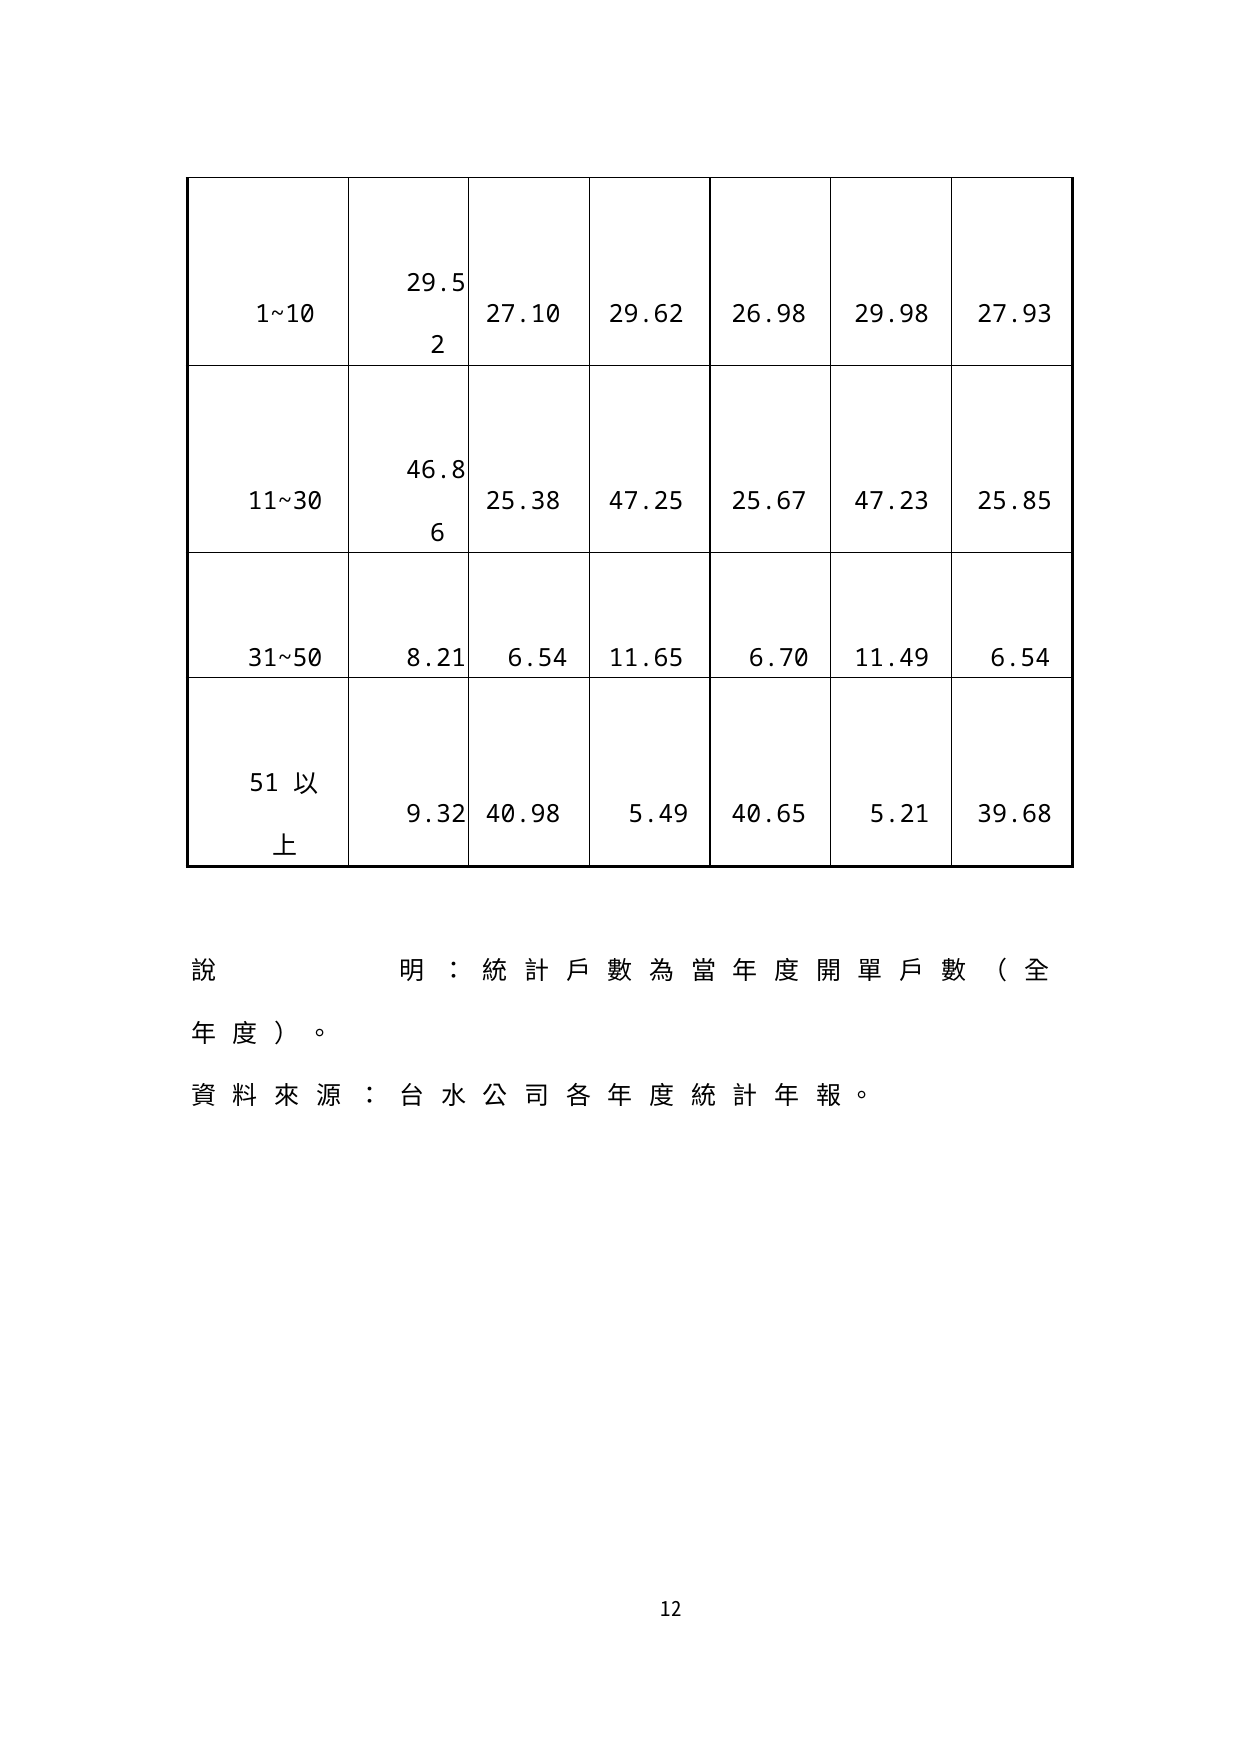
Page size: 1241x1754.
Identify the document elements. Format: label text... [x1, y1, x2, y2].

table_cell 29.62 [590, 178, 709, 365]
table_cell 51以上 [189, 678, 348, 865]
table_cell 47.25 [590, 366, 709, 552]
text 資料來源：台水公司各年度統計年報。 [183, 1052, 1058, 1115]
table_cell 40.65 [711, 678, 830, 865]
table_cell 11~30 [189, 366, 348, 552]
table_cell 6.70 [711, 553, 830, 677]
table_cell 27.10 [469, 178, 589, 365]
table_cell 31~50 [189, 553, 348, 677]
table_cell 8.21 [349, 553, 468, 677]
table_cell 6.54 [469, 553, 589, 677]
table_cell 1~10 [189, 178, 348, 365]
table_cell 11.65 [590, 553, 709, 677]
table_cell 29.52 [349, 178, 468, 365]
table_cell 25.67 [711, 366, 830, 552]
table_cell 9.32 [349, 678, 468, 865]
table_cell 6.54 [952, 553, 1071, 677]
table_cell 25.38 [469, 366, 589, 552]
text 說 明：統計戶數為當年度開單戶數（全年度）。 [183, 927, 1058, 1052]
table_cell 26.98 [711, 178, 830, 365]
table_cell 46.86 [349, 366, 468, 552]
table_cell 5.21 [831, 678, 951, 865]
table_cell 5.49 [590, 678, 709, 865]
table_cell 29.98 [831, 178, 951, 365]
table_cell 40.98 [469, 678, 589, 865]
table_cell 11.49 [831, 553, 951, 677]
table_cell 27.93 [952, 178, 1071, 365]
table_cell 39.68 [952, 678, 1071, 865]
table_cell 25.85 [952, 366, 1071, 552]
table_cell 47.23 [831, 366, 951, 552]
